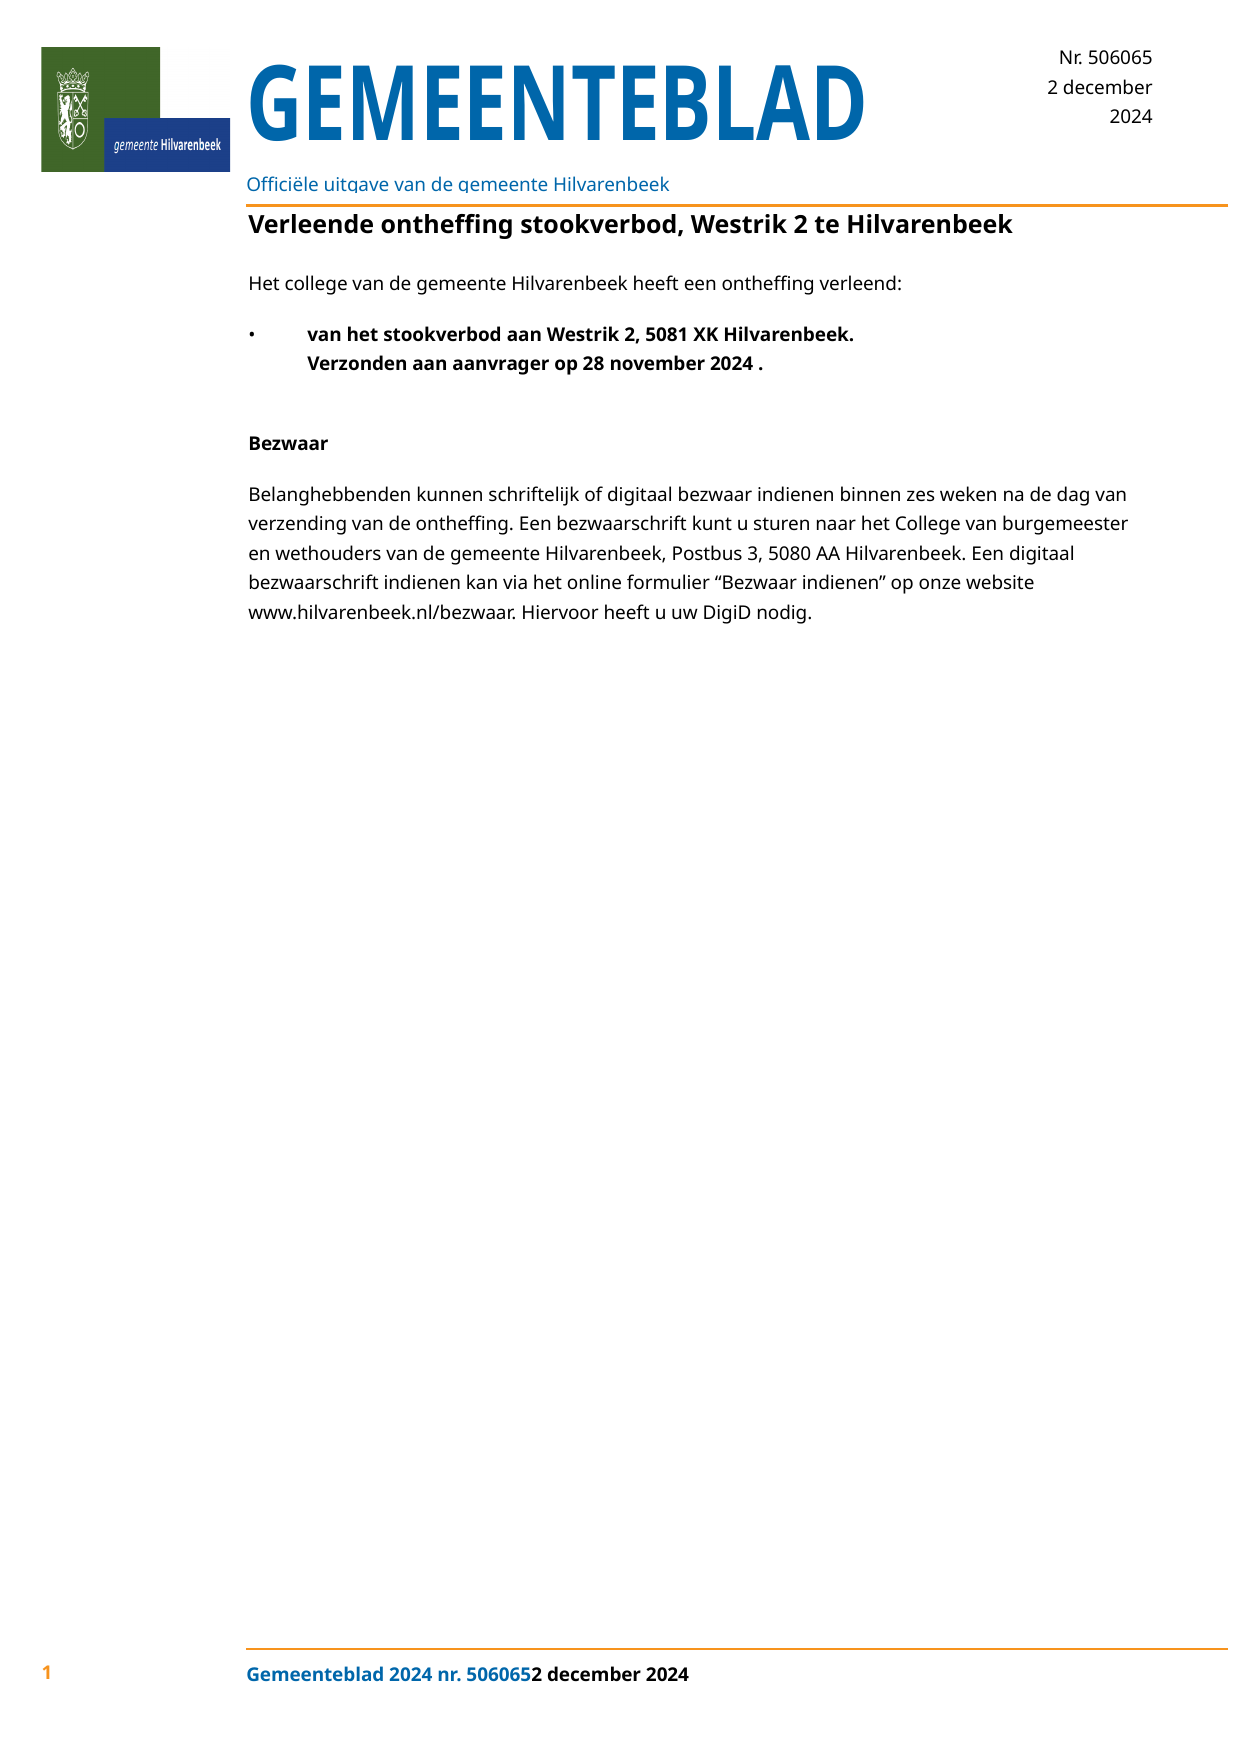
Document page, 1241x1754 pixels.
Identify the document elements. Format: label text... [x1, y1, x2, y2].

text Verleende ontheffing stookverbod, Westrik 2 te Hilvarenbeek [248, 207, 1152, 241]
list van het stookverbod aan Westrik 2, 5081 XK Hilvarenbeek. [248, 321, 1152, 346]
text Bezwaar [248, 430, 1152, 456]
text Belanghebbenden kunnen schriftelijk of digitaal bezwaar indienen binnen zes weken na de dag van verzending van de ontheffing. Een bezwaarschrift kunt u sturen naar het College van burgemeester en wethouders van de gemeente Hilvarenbeek, Postbus 3, 5080 AA Hilvarenbeek. Een digitaal bezwaarschrift indienen kan via het online formulier “Bezwaar indienen” op onze website www.hilvarenbeek.nl/bezwaar. Hiervoor heeft u uw DigiD nodig. [248, 481, 1152, 625]
list Verzonden aan aanvrager op 28 november 2024 . [248, 350, 1152, 376]
text Het college van de gemeente Hilvarenbeek heeft een ontheffing verleend: [248, 270, 1152, 296]
picture [41, 47, 231, 172]
